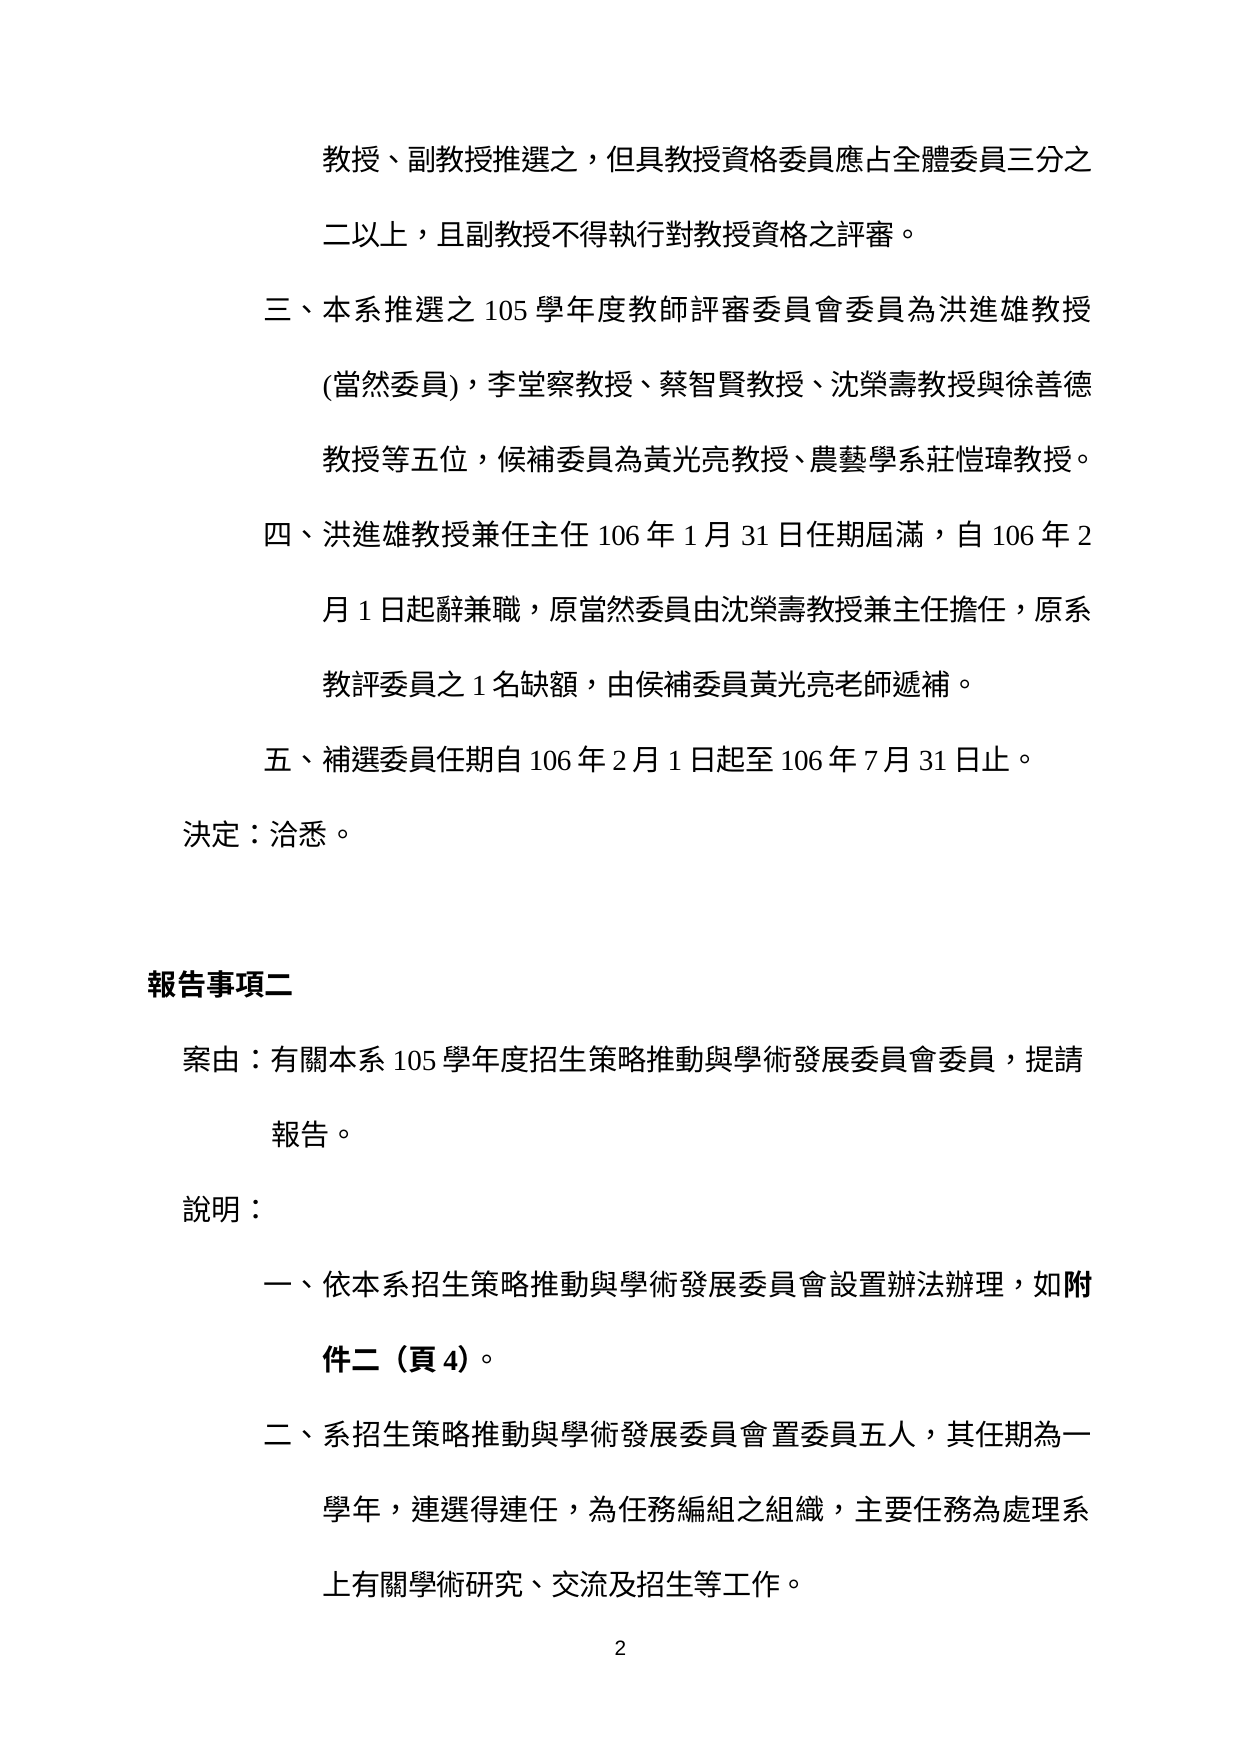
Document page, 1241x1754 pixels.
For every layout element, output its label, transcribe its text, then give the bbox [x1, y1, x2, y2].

text 報告事項二 [148, 945, 1092, 1020]
text 案由：有關本系105學年度招生策略推動與學術發展委員會委員，提請報告。 [182, 1020, 1092, 1170]
list 系招生策略推動與學術發展委員會置委員五人，其任期為一學年，連選得連任，為任務編組之組織，主要任務為處理系上有關學術研究、交流及招生等工作。 [263, 1395, 1092, 1620]
list 補選委員任期自106年2月1日起至106年7月31日止。 [263, 720, 1092, 795]
list 依本系招生策略推動與學術發展委員會設置辦法辦理，如附件二（頁4）。 [263, 1245, 1092, 1395]
text 說明： [182, 1170, 1092, 1245]
text 決定：洽悉。 [182, 795, 1092, 870]
list 本系教師評審委員會，由委員五人組成之，並置候補委員一人。主任為當然委員兼召集人，其餘委員由系務會議就本系專任教授、副教授推選之，但具教授資格委員應占全體委員三分之二以上，且副教授不得執行對教授資格之評審。 [263, 120, 1092, 270]
list 洪進雄教授兼任主任106年1月31日任期屆滿，自106年2月1日起辭兼職，原當然委員由沈榮壽教授兼主任擔任，原系教評委員之1名缺額，由侯補委員黃光亮老師遞補。 [263, 495, 1092, 720]
list 本系推選之105學年度教師評審委員會委員為洪進雄教授 (當然委員)，李堂察教授、蔡智賢教授、沈榮壽教授與徐善德教授等五位，候補委員為黃光亮教授、農藝學系莊愷瑋教授。 [263, 270, 1092, 495]
